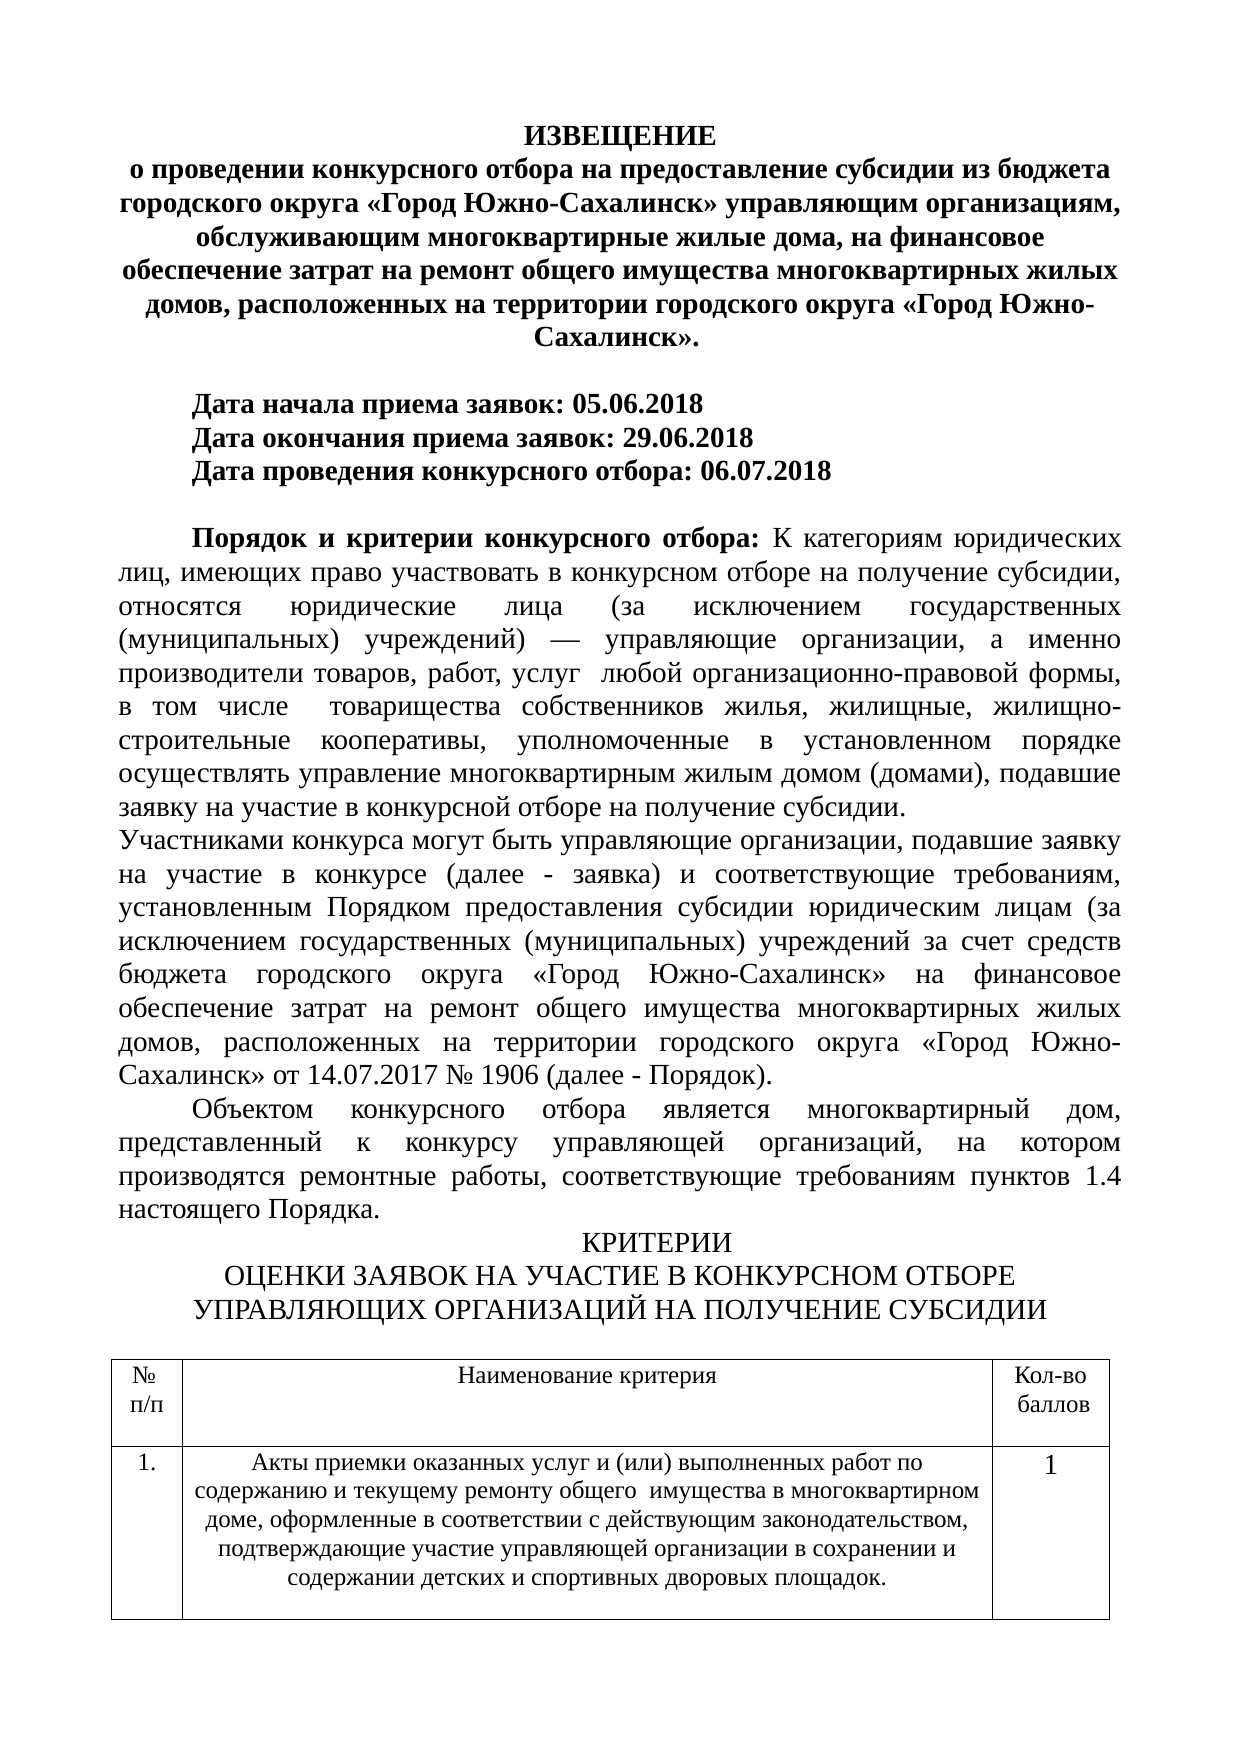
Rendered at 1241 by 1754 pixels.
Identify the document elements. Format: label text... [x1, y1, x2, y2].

text Объектом конкурсного отбора является многоквартирный дом, представленный к конкурсу управляющей организаций, на котором производятся ремонтные работы, соответствующие требованиям пунктов 1.4 настоящего Порядка. [118, 1091, 1122, 1225]
text ОЦЕНКИ ЗАЯВОК НА УЧАСТИЕ В КОНКУРСНОМ ОТБОРЕ [118, 1258, 1122, 1292]
text Дата окончания приема заявок: 29.06.2018 [118, 420, 1122, 453]
table_header № п/п [112, 1360, 182, 1446]
text Дата проведения конкурсного отбора: 06.07.2018 [118, 453, 1122, 487]
table_cell 1 [993, 1447, 1109, 1619]
table_header Кол-во баллов [993, 1360, 1109, 1446]
text УПРАВЛЯЮЩИХ ОРГАНИЗАЦИЙ НА ПОЛУЧЕНИЕ СУБСИДИИ [118, 1292, 1122, 1326]
text Участниками конкурса могут быть управляющие организации, подавшие заявку на участие в конкурсе (далее - заявка) и соответствующие требованиям, установленным Порядком предоставления субсидии юридическим лицам (за исключением государственных (муниципальных) учреждений за счет средств бюджета городского округа «Город Южно-Сахалинск» на финансовое обеспечение затрат на ремонт общего имущества многоквартирных жилых домов, расположенных на территории городского округа «Город Южно-Сахалинск» от 14.07.2017 № 1906 (далее - Порядок). [118, 822, 1122, 1091]
text КРИТЕРИИ [118, 1225, 1122, 1258]
text Дата начала приема заявок: 05.06.2018 [118, 386, 1122, 420]
table_header Наименование критерия [183, 1360, 992, 1446]
text Порядок и критерии конкурсного отбора: К категориям юридических лиц, имеющих право участвовать в конкурсном отборе на получение субсидии, относятся юридические лица (за исключением государственных (муниципальных) учреждений) — управляющие организации, а именно производители товаров, работ, услуг любой организационно-правовой формы, в том числе товарищества собственников жилья, жилищные, жилищно-строительные кооперативы, уполномоченные в установленном порядке осуществлять управление многоквартирным жилым домом (домами), подавшие заявку на участие в конкурсной отборе на получение субсидии. [118, 521, 1122, 822]
text о проведении конкурсного отбора на предоставление субсидии из бюджета городского округа «Город Южно-Сахалинск» управляющим организациям, обслуживающим многоквартирные жилые дома, на финансовое обеспечение затрат на ремонт общего имущества многоквартирных жилых домов, расположенных на территории городского округа «Город Южно-Сахалинск». [118, 152, 1122, 353]
table_cell 1. [112, 1447, 182, 1619]
text ИЗВЕЩЕНИЕ [118, 118, 1122, 152]
table_cell Акты приемки оказанных услуг и (или) выполненных работ по содержанию и текущему ремонту общего имущества в многоквартирном доме, оформленные в соответствии с действующим законодательством, подтверждающие участие управляющей организации в сохранении и содержании детских и спортивных дворовых площадок. [183, 1447, 992, 1619]
